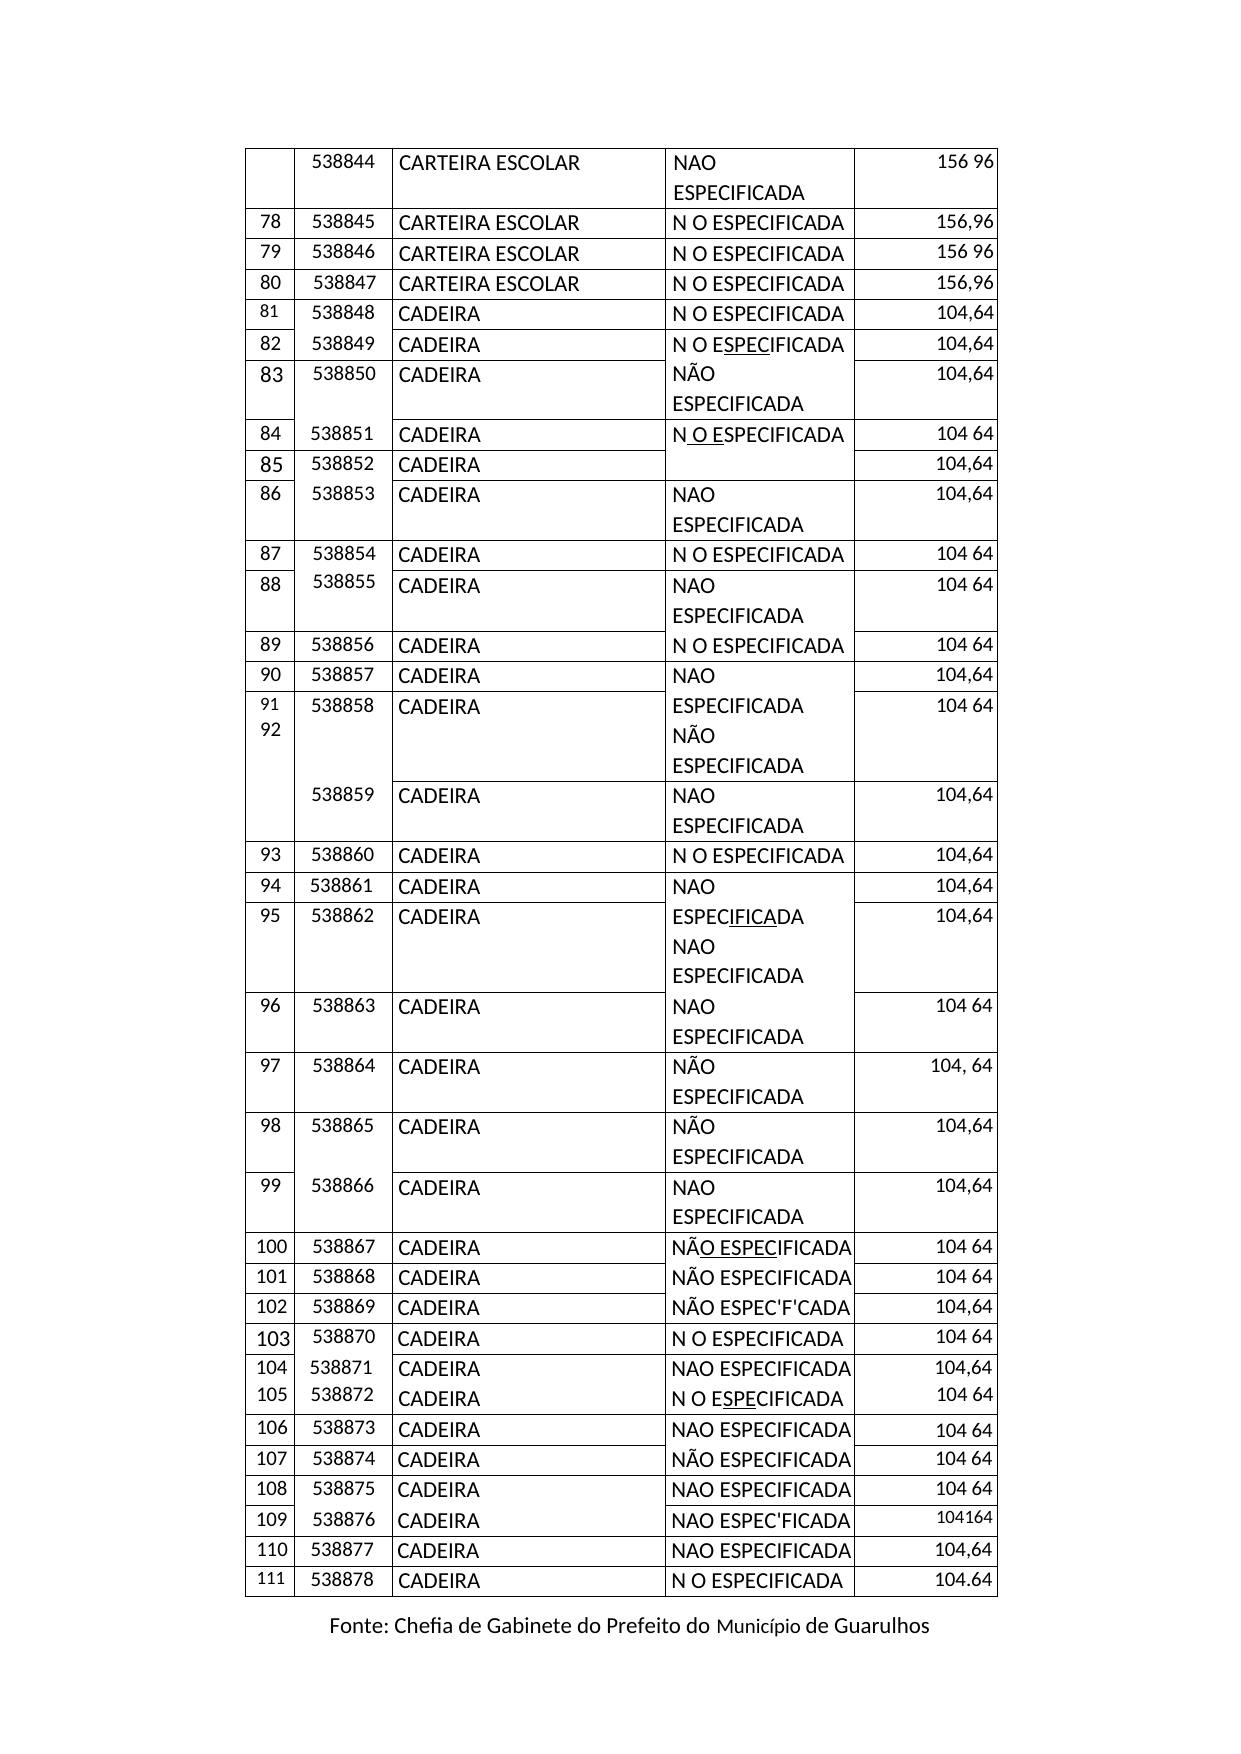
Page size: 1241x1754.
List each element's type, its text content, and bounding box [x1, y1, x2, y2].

table_cell 538844 [295, 149, 392, 208]
table_cell NÃO ESPECIFICADA [666, 1445, 854, 1475]
table_cell N O ESPECIFICADA [666, 1567, 854, 1596]
table_cell 101 [246, 1264, 294, 1293]
table_cell 104,64 [855, 361, 997, 419]
table_cell 538857 [295, 662, 392, 691]
table_cell NAO ESPEC'FICADA [666, 1506, 854, 1536]
table_cell 538847 [295, 270, 392, 299]
table_cell 87 [246, 541, 294, 570]
table_cell 104,64 [855, 842, 997, 871]
table_cell 104 105 [246, 1355, 294, 1414]
table_cell CADEIRA [393, 1324, 665, 1353]
table_cell CARTEIRA ESCOLAR [393, 149, 665, 208]
table_cell 156,96 [855, 209, 997, 238]
table_cell CADEIRA [393, 782, 665, 841]
table_cell CADEIRA [393, 481, 665, 540]
table_cell 104,64 104 64 [855, 1355, 997, 1414]
table_cell 104 64 [855, 1415, 997, 1444]
table_cell 111 [246, 1567, 294, 1596]
table_cell NAO ESPECIFICADA [666, 1537, 854, 1566]
table_cell CADEIRA [393, 420, 665, 449]
table_cell 104 64 [855, 1233, 997, 1263]
table_cell CADEIRA [393, 1537, 665, 1566]
table_cell 79 [246, 239, 294, 268]
table_cell N O ESPECIFICADA [666, 420, 854, 480]
table_cell 102 [246, 1294, 294, 1323]
table_cell 156 96 [855, 149, 997, 208]
table_cell CADEIRA CADEIRA [393, 1355, 665, 1414]
table_cell 104,64 [855, 451, 997, 480]
table_cell 104,64 [855, 300, 997, 329]
table_cell 104,64 [855, 1537, 997, 1566]
table_cell N O ESPECIFICADA [666, 209, 854, 238]
table_cell CADEIRA [393, 1233, 665, 1263]
table_cell NAO ESPECIFICADA [666, 149, 854, 208]
table_cell 538850 [295, 361, 392, 419]
table_cell 156,96 [855, 270, 997, 299]
table_cell 538873 [295, 1415, 392, 1444]
table_cell CADEIRA [393, 692, 665, 781]
table_cell 538876 [295, 1505, 392, 1536]
table_cell CADEIRA [393, 1505, 665, 1536]
table_cell 108 [246, 1476, 294, 1505]
table_cell 104 64 [855, 993, 997, 1052]
table_cell NAO ESPECIFICADA [666, 782, 854, 841]
table_cell 538867 [295, 1233, 392, 1263]
table_cell NAO ESPECIFICADA NÃO ESPECIFICADA [666, 662, 854, 781]
table_cell 538875 [295, 1476, 392, 1505]
table_cell 538853 [295, 480, 392, 540]
table_cell 538856 [295, 632, 392, 661]
table_cell 103 [246, 1324, 294, 1353]
table_cell 104 64 [855, 541, 997, 570]
table_cell NAO ESPECIFICADA N O ESPECIFICADA [666, 1355, 854, 1414]
table_cell 83 [246, 361, 294, 419]
table_cell 104,64 [855, 1173, 997, 1232]
table_cell 104 64 [855, 1264, 997, 1293]
table_cell 538877 [295, 1537, 392, 1566]
table_cell CADEIRA [393, 571, 665, 631]
table_cell CADEIRA [393, 1567, 665, 1596]
table_cell NAO ESPECIFICADA [666, 991, 854, 1052]
table_cell N O ESPECIFICADA NÃO ESPECIFICADA [666, 330, 854, 419]
table_cell 82 [246, 330, 294, 359]
table_cell 538868 [295, 1264, 392, 1293]
table_cell 538852 [295, 451, 392, 480]
table_cell CADEIRA [393, 662, 665, 691]
table_cell 104,64 [855, 481, 997, 540]
table_cell 104 64 [855, 632, 997, 661]
table_cell 538874 [295, 1446, 392, 1475]
table_cell CADEIRA [393, 541, 665, 570]
table_cell CADEIRA [393, 1446, 665, 1475]
table_cell CADEIRA [393, 873, 665, 902]
table_cell NAO ESPECIFICADA [666, 481, 854, 540]
table_cell CARTEIRA ESCOLAR [393, 209, 665, 238]
table_cell CARTEIRA ESCOLAR [393, 239, 665, 268]
table_cell CADEIRA [393, 1415, 665, 1444]
table_cell 104, 64 [855, 1053, 997, 1112]
table_cell 104 64 [855, 420, 997, 449]
table_cell 538862 [295, 903, 392, 991]
table_cell CADEIRA [393, 632, 665, 661]
table_cell N O ESPECIFICADA [666, 541, 854, 570]
table_cell 104 64 [855, 1324, 997, 1353]
table_cell NAO ESPECIFICADA [666, 571, 854, 631]
table_cell CADEIRA [393, 1053, 665, 1112]
table_cell 538878 [295, 1567, 392, 1596]
table_cell 156 96 [855, 239, 997, 268]
table_cell NÃO ESPECIFICADA [666, 1053, 854, 1112]
table_cell N O ESPECIFICADA [666, 842, 854, 871]
table_cell 104164 [855, 1506, 997, 1536]
table_cell 538871 538872 [295, 1354, 392, 1414]
table_cell NAO ESPECIFICADA [666, 1173, 854, 1232]
table_cell NÃO ESPECIFICADA [666, 1263, 854, 1293]
table_cell 90 [246, 662, 294, 691]
table_cell NÃO ESPEC'F'CADA [666, 1293, 854, 1323]
table_cell CADEIRA [393, 361, 665, 419]
table_cell 88 [246, 571, 294, 631]
table_cell 538869 [295, 1294, 392, 1323]
table_cell 104.64 [855, 1567, 997, 1596]
table_cell NAO ESPECIFICADA [666, 1476, 854, 1505]
table_cell 78 [246, 209, 294, 238]
table_cell CADEIRA [393, 451, 665, 480]
table_cell 104,64 [855, 903, 997, 991]
table_cell 106 [246, 1415, 294, 1444]
table_cell 85 [246, 451, 294, 480]
table_cell N O ESPECIFICADA [666, 300, 854, 329]
table_cell 538851 [295, 419, 392, 449]
table_cell 84 [246, 420, 294, 449]
table_cell N O ESPECIFICADA [666, 239, 854, 268]
table_cell 538845 [295, 209, 392, 238]
table_cell 104,64 [855, 1294, 997, 1323]
table_cell 104 64 [855, 692, 997, 781]
table_cell 104,64 [855, 782, 997, 841]
table_cell 86 [246, 481, 294, 540]
table_cell CADEIRA [393, 330, 665, 359]
table_cell 104,64 [855, 1113, 997, 1172]
table_cell 538848 [295, 300, 392, 329]
table_cell 107 [246, 1446, 294, 1475]
table_cell CADEIRA [393, 842, 665, 871]
table_cell 538849 [295, 329, 392, 359]
table_cell 98 [246, 1113, 294, 1172]
table_cell CADEIRA [393, 1294, 665, 1323]
table_cell NAO ESPECIFICADA NAO ESPECIFICADA [666, 873, 854, 991]
table_cell 538864 [295, 1053, 392, 1112]
table_cell N O ESPECIFICADA [666, 270, 854, 299]
table_cell 104 64 [855, 1476, 997, 1505]
table_cell 538846 [295, 239, 392, 268]
table_cell 81 [246, 300, 294, 329]
table_cell CADEIRA [393, 300, 665, 329]
table_cell 538854 538855 [295, 541, 392, 631]
table_cell CARTEIRA ESCOLAR [393, 270, 665, 299]
table_cell 95 [246, 903, 294, 991]
table_cell 538859 [295, 781, 392, 841]
table_cell 94 [246, 873, 294, 902]
table_cell 109 [246, 1506, 294, 1536]
table_cell 104,64 [855, 330, 997, 359]
table_cell 96 [246, 993, 294, 1052]
table_cell 89 [246, 632, 294, 661]
table_cell 538860 [295, 842, 392, 871]
table_cell N O ESPECIFICADA [666, 1324, 854, 1353]
table_cell NÃO ESPECIFICADA [666, 1113, 854, 1172]
table_cell 97 [246, 1053, 294, 1112]
table_cell CADEIRA [393, 1113, 665, 1172]
table_cell 538858 [295, 692, 392, 781]
table_cell CADEIRA [393, 993, 665, 1052]
table_cell 93 [246, 842, 294, 871]
table_cell CADEIRA [393, 1173, 665, 1232]
table_cell 538870 [295, 1324, 392, 1353]
table_cell NÃO ESPECIFICADA [666, 1233, 854, 1263]
table_cell 110 [246, 1537, 294, 1566]
table_cell NAO ESPECIFICADA [666, 1415, 854, 1444]
table_cell 99 [246, 1173, 294, 1232]
table_cell N O ESPECIFICADA [666, 631, 854, 661]
table_cell 538866 [295, 1172, 392, 1232]
table_cell 80 [246, 270, 294, 299]
table_cell CADEIRA [393, 903, 665, 991]
table_cell [246, 149, 294, 208]
table_cell 100 [246, 1233, 294, 1263]
table_cell 91 92 [246, 692, 294, 841]
table_cell 104,64 [855, 873, 997, 902]
table_cell CADEIRA [393, 1476, 665, 1505]
table_cell 538861 [295, 873, 392, 902]
table_cell 538865 [295, 1113, 392, 1172]
table_cell 104 64 [855, 1446, 997, 1475]
table_cell 104 64 [855, 571, 997, 631]
table_cell CADEIRA [393, 1264, 665, 1293]
table_cell 538863 [295, 993, 392, 1052]
table_cell 104,64 [855, 662, 997, 691]
